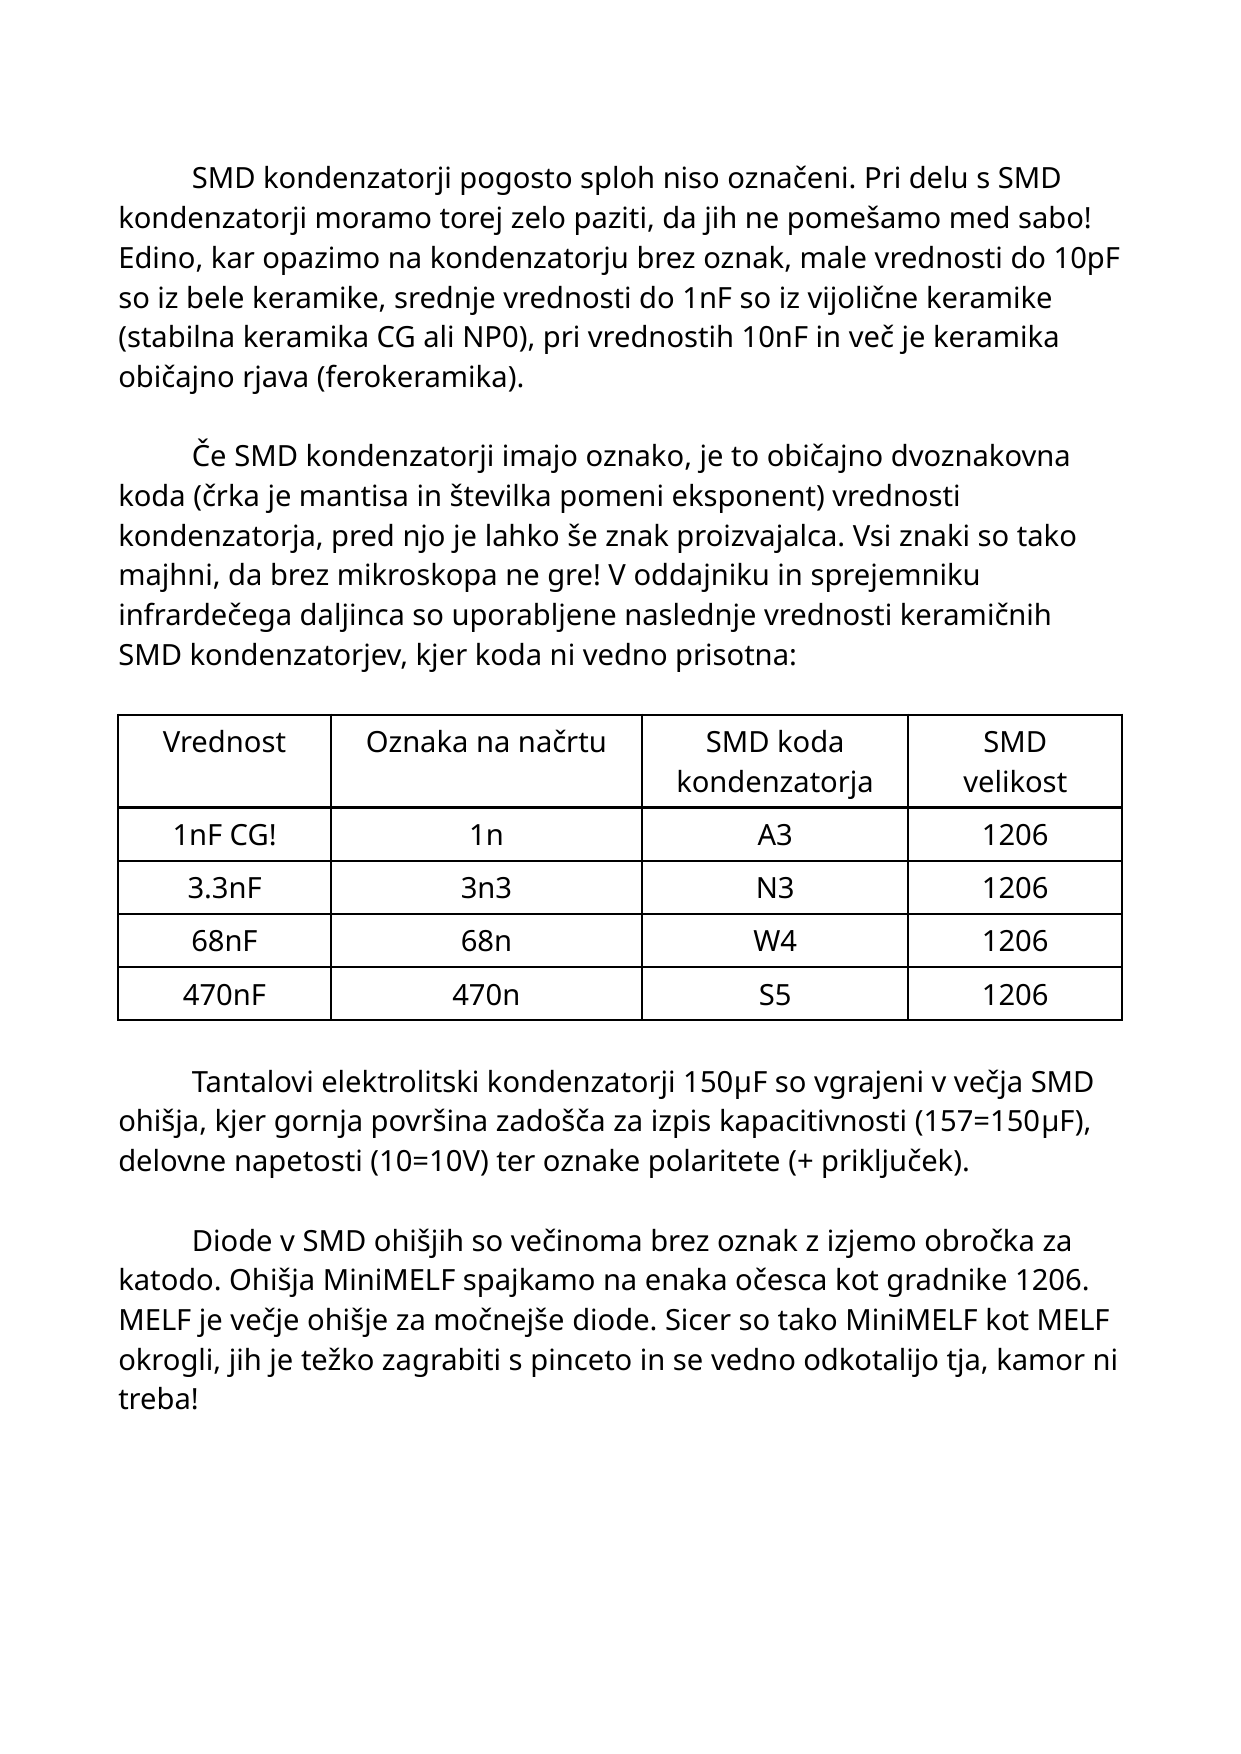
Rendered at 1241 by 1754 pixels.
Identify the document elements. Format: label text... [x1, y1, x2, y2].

text Če SMD kondenzatorji imajo oznako, je to običajno dvoznakovna koda (črka je mantisa in številka pomeni eksponent) vrednosti kondenzatorja, pred njo je lahko še znak proizvajalca. Vsi znaki so tako majhni, da brez mikroskopa ne gre! V oddajniku in sprejemniku infrardečega daljinca so uporabljene naslednje vrednosti keramičnih SMD kondenzatorjev, kjer koda ni vedno prisotna: [118, 436, 1122, 674]
table_cell 1nF CG! [119, 809, 330, 859]
table_header Vrednost [119, 716, 330, 806]
table_cell 1206 [909, 915, 1121, 966]
table_cell A3 [643, 809, 907, 859]
table_cell 470nF [119, 968, 330, 1019]
text SMD kondenzatorji pogosto sploh niso označeni. Pri delu s SMD kondenzatorji moramo torej zelo paziti, da jih ne pomešamo med sabo! Edino, kar opazimo na kondenzatorju brez oznak, male vrednosti do 10pF so iz bele keramike, srednje vrednosti do 1nF so iz vijolične keramike (stabilna keramika CG ali NP0), pri vrednostih 10nF in več je keramika običajno rjava (ferokeramika). [118, 158, 1122, 396]
table_cell 1206 [909, 809, 1121, 859]
table_cell N3 [643, 862, 907, 913]
table_header SMD koda kondenzatorja [643, 716, 907, 806]
table_cell 68n [332, 915, 641, 966]
table_cell 1n [332, 809, 641, 859]
text Diode v SMD ohišjih so večinoma brez oznak z izjemo obročka za katodo. Ohišja MiniMELF spajkamo na enaka očesca kot gradnike 1206. MELF je večje ohišje za močnejše diode. Sicer so tako MiniMELF kot MELF okrogli, jih je težko zagrabiti s pinceto in se vedno odkotalijo tja, kamor ni treba! [118, 1220, 1122, 1418]
table_cell 3n3 [332, 862, 641, 913]
table_cell 470n [332, 968, 641, 1019]
table_cell S5 [643, 968, 907, 1019]
table_cell W4 [643, 915, 907, 966]
text Tantalovi elektrolitski kondenzatorji 150μF so vgrajeni v večja SMD ohišja, kjer gornja površina zadošča za izpis kapacitivnosti (157=150μF), delovne napetosti (10=10V) ter oznake polaritete (+ priključek). [118, 1061, 1122, 1180]
table_header Oznaka na načrtu [332, 716, 641, 806]
table_header SMD velikost [909, 716, 1121, 806]
table_cell 68nF [119, 915, 330, 966]
table_cell 1206 [909, 862, 1121, 913]
table_cell 1206 [909, 968, 1121, 1019]
table_cell 3.3nF [119, 862, 330, 913]
